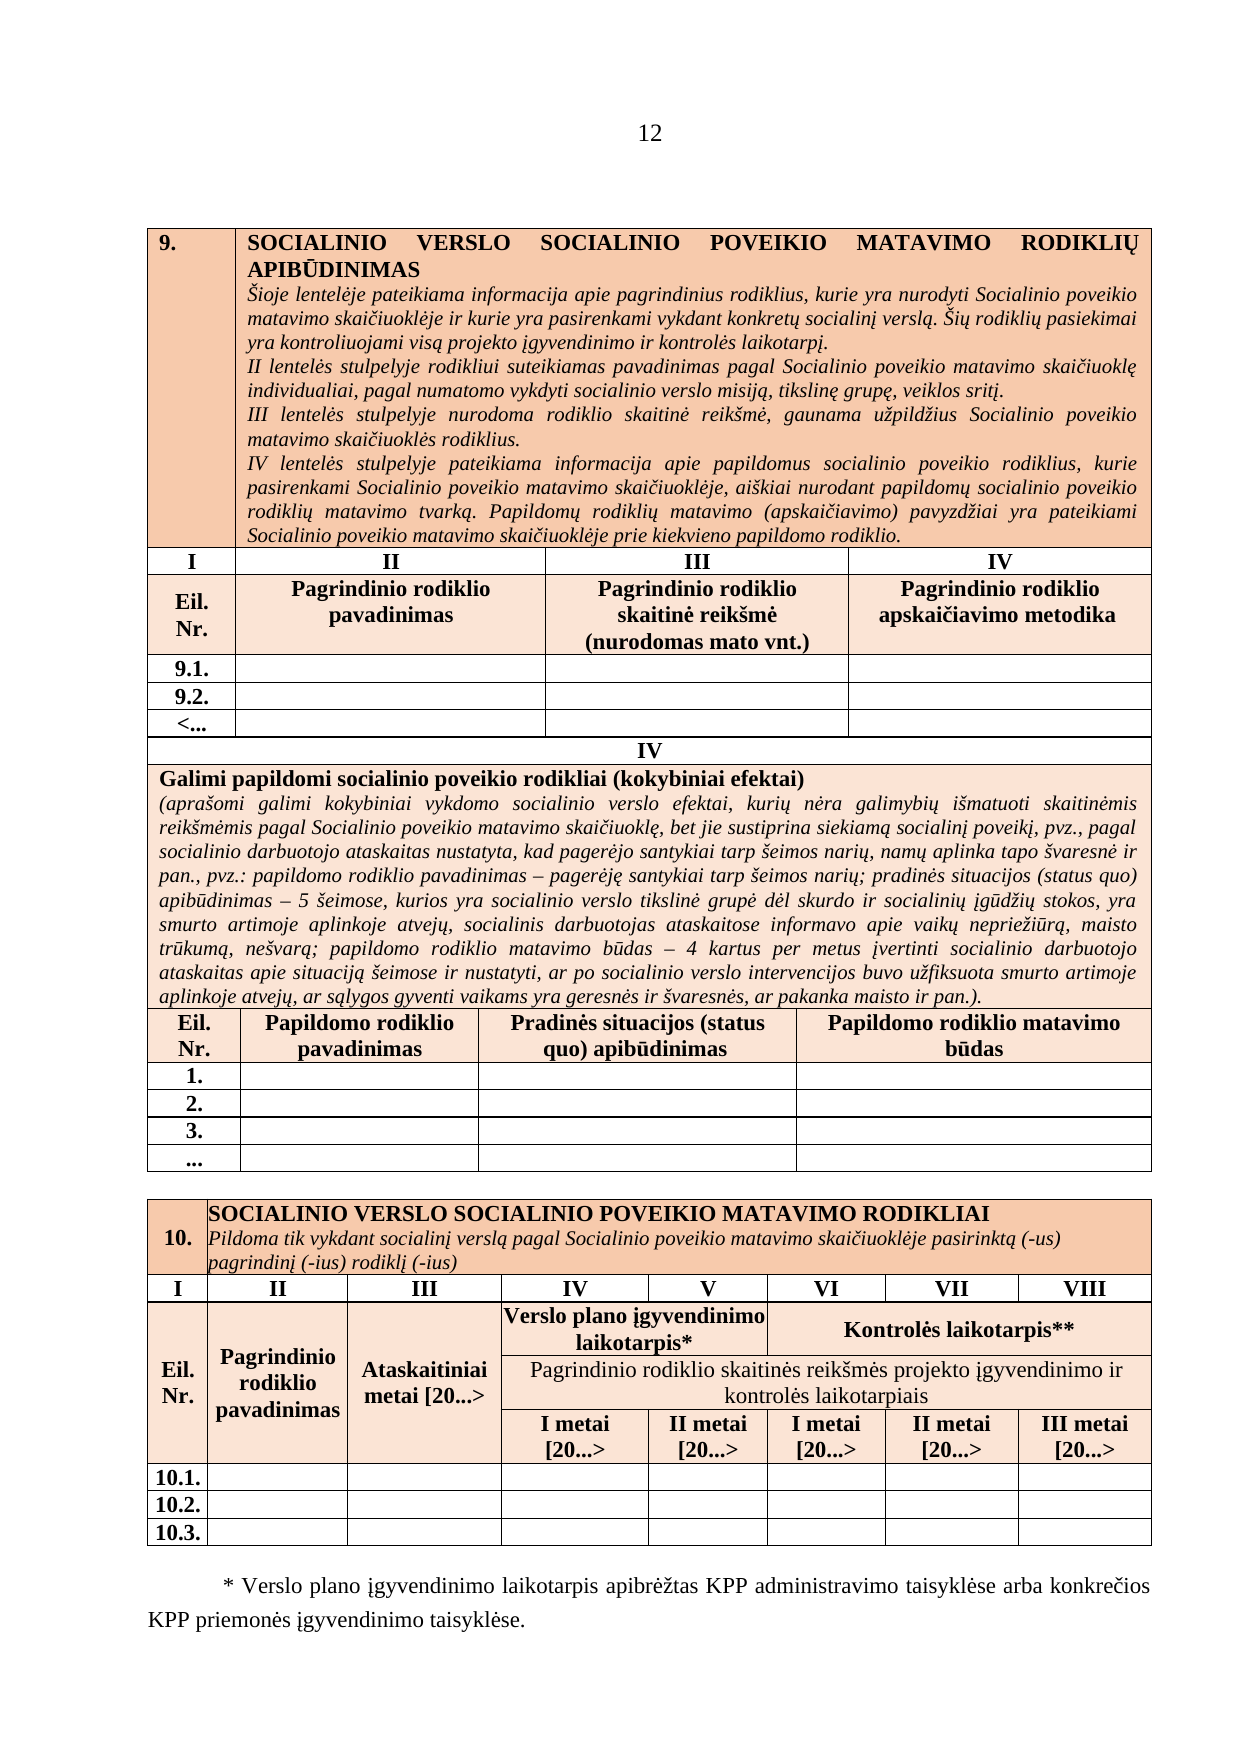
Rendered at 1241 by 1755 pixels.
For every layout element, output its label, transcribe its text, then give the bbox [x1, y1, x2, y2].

table_cell III [348, 1275, 501, 1301]
table_cell [768, 1464, 885, 1490]
table_cell I metai [20...> [502, 1410, 648, 1463]
table_cell V [649, 1275, 767, 1301]
text * Verslo plano įgyvendinimo laikotarpis apibrėžtas KPP administravimo taisyklėse arba konkrečios KPP priemonės įgyvendinimo taisyklėse. [148, 1572, 1152, 1633]
table_cell [348, 1519, 501, 1545]
table_cell [649, 1491, 767, 1517]
table_cell 10.3. [148, 1519, 207, 1545]
table_cell IV [849, 548, 1151, 574]
table_cell [502, 1519, 648, 1545]
table_cell Ataskaitiniai metai [20...> [348, 1303, 501, 1463]
table_cell 3. [148, 1118, 240, 1144]
table_cell Eil. Nr. [148, 1009, 240, 1062]
table_cell [502, 1491, 648, 1517]
table_cell [849, 683, 1151, 709]
table_cell [479, 1090, 796, 1116]
table_cell II metai [20...> [886, 1410, 1018, 1463]
table_cell [241, 1145, 478, 1171]
table_cell Pagrindinio rodiklio skaitinės reikšmės projekto įgyvendinimo ir kontrolės laikotarpiais [502, 1356, 1151, 1409]
table_cell ... [148, 1145, 240, 1171]
table_cell [797, 1118, 1151, 1144]
table_cell [208, 1519, 347, 1545]
table_cell 10.2. [148, 1491, 207, 1517]
table_cell [479, 1145, 796, 1171]
table_header SOCIALINIO VERSLO SOCIALINIO POVEIKIO MATAVIMO RODIKLIAI Pildoma tik vykdant socialinį verslą pagal Socialinio poveikio matavimo skaičiuoklėje pasirinktą (-us) pagrindinį (-ius) rodiklį (-ius) [208, 1200, 1151, 1274]
table_cell [479, 1118, 796, 1144]
table_cell Pradinės situacijos (status quo) apibūdinimas [479, 1009, 796, 1062]
table_header SOCIALINIO VERSLO SOCIALINIO POVEIKIO MATAVIMO RODIKLIŲ APIBŪDINIMAS Šioje lentelėje pateikiama informacija apie pagrindinius rodiklius, kurie yra nurodyti Socialinio poveikio matavimo skaičiuoklėje ir kurie yra pasirenkami vykdant konkretų socialinį verslą. Šių rodiklių pasiekimai yra kontroliuojami visą projekto įgyvendinimo ir kontrolės laikotarpį. II lentelės stulpelyje rodikliui suteikiamas pavadinimas pagal Socialinio poveikio matavimo skaičiuoklę individualiai, pagal numatomo vykdyti socialinio verslo misiją, tikslinę grupę, veiklos sritį. III lentelės stulpelyje nurodoma rodiklio skaitinė reikšmė, gaunama užpildžius Socialinio poveikio matavimo skaičiuoklės rodiklius. IV lentelės stulpelyje pateikiama informacija apie papildomus socialinio poveikio rodiklius, kurie pasirenkami Socialinio poveikio matavimo skaičiuoklėje, aiškiai nurodant papildomų socialinio poveikio rodiklių matavimo tvarką. Papildomų rodiklių matavimo (apskaičiavimo) pavyzdžiai yra pateikiami Socialinio poveikio matavimo skaičiuoklėje prie kiekvieno papildomo rodiklio. [236, 229, 1151, 547]
table_cell II metai [20...> [649, 1410, 767, 1463]
table_cell Eil. Nr. [148, 575, 235, 654]
table_cell [236, 710, 545, 736]
table_cell [797, 1090, 1151, 1116]
table_cell [797, 1063, 1151, 1089]
table_cell [208, 1491, 347, 1517]
table_cell Galimi papildomi socialinio poveikio rodikliai (kokybiniai efektai) (aprašomi galimi kokybiniai vykdomo socialinio verslo efektai, kurių nėra galimybių išmatuoti skaitinėmis reikšmėmis pagal Socialinio poveikio matavimo skaičiuoklę, bet jie sustiprina siekiamą socialinį poveikį, pvz., pagal socialinio darbuotojo ataskaitas nustatyta, kad pagerėjo santykiai tarp šeimos narių, namų aplinka tapo švaresnė ir pan., pvz.: papildomo rodiklio pavadinimas – pagerėję santykiai tarp šeimos narių; pradinės situacijos (status quo) apibūdinimas – 5 šeimose, kurios yra socialinio verslo tikslinė grupė dėl skurdo ir socialinių įgūdžių stokos, yra smurto artimoje aplinkoje atvejų, socialinis darbuotojas ataskaitose informavo apie vaikų nepriežiūrą, maisto trūkumą, nešvarą; papildomo rodiklio matavimo būdas – 4 kartus per metus įvertinti socialinio darbuotojo ataskaitas apie situaciją šeimose ir nustatyti, ar po socialinio verslo intervencijos buvo užfiksuota smurto artimoje aplinkoje atvejų, ar sąlygos gyventi vaikams yra geresnės ir švaresnės, ar pakanka maisto ir pan.). [148, 765, 1151, 1008]
table_cell [241, 1090, 478, 1116]
table_cell II [208, 1275, 347, 1301]
table_cell IV [148, 738, 1151, 764]
table_cell Papildomo rodiklio matavimo būdas [797, 1009, 1151, 1062]
table_cell [1019, 1464, 1151, 1490]
table_cell [768, 1519, 885, 1545]
table_cell 9.1. [148, 655, 235, 682]
table_cell [1019, 1519, 1151, 1545]
table_cell [479, 1063, 796, 1089]
table_cell Kontrolės laikotarpis** [768, 1303, 1151, 1355]
table_cell 1. [148, 1063, 240, 1089]
table_cell [886, 1491, 1018, 1517]
table_cell [546, 655, 848, 682]
table_cell [849, 710, 1151, 736]
table_cell Pagrindinio rodiklio pavadinimas [208, 1303, 347, 1463]
table_cell IV [502, 1275, 648, 1301]
table_cell [886, 1519, 1018, 1545]
table_cell 2. [148, 1090, 240, 1116]
table_cell Eil. Nr. [148, 1303, 207, 1463]
table_cell III metai [20...> [1019, 1410, 1151, 1463]
table_cell [348, 1491, 501, 1517]
table_cell 10.1. [148, 1464, 207, 1490]
table_cell [502, 1464, 648, 1490]
table_cell Papildomo rodiklio pavadinimas [241, 1009, 478, 1062]
table_cell [849, 655, 1151, 682]
table_cell <... [148, 710, 235, 736]
table_cell [348, 1464, 501, 1490]
table_header 10. [148, 1200, 207, 1274]
table_cell Pagrindinio rodiklio apskaičiavimo metodika [849, 575, 1151, 654]
table_cell 9.2. [148, 683, 235, 709]
table_cell [236, 655, 545, 682]
table_cell I [148, 1275, 207, 1301]
table_cell [208, 1464, 347, 1490]
table_cell VII [886, 1275, 1018, 1301]
table_cell VIII [1019, 1275, 1151, 1301]
table_cell I [148, 548, 235, 574]
table_cell [546, 683, 848, 709]
table_cell Verslo plano įgyvendinimo laikotarpis* [502, 1303, 767, 1355]
table_cell I metai [20...> [768, 1410, 885, 1463]
table_cell Pagrindinio rodiklio pavadinimas [236, 575, 545, 654]
table_cell [241, 1063, 478, 1089]
table_cell [241, 1118, 478, 1144]
table_cell [1019, 1491, 1151, 1517]
table_cell [768, 1491, 885, 1517]
table_cell [886, 1464, 1018, 1490]
table_cell [546, 710, 848, 736]
table_header 9. [148, 229, 235, 547]
table_cell [797, 1145, 1151, 1171]
table_cell Pagrindinio rodiklio skaitinė reikšmė (nurodomas mato vnt.) [546, 575, 848, 654]
table_cell [649, 1519, 767, 1545]
table_cell II [236, 548, 545, 574]
table_cell VI [768, 1275, 885, 1301]
table_cell [236, 683, 545, 709]
table_cell III [546, 548, 848, 574]
table_cell [649, 1464, 767, 1490]
